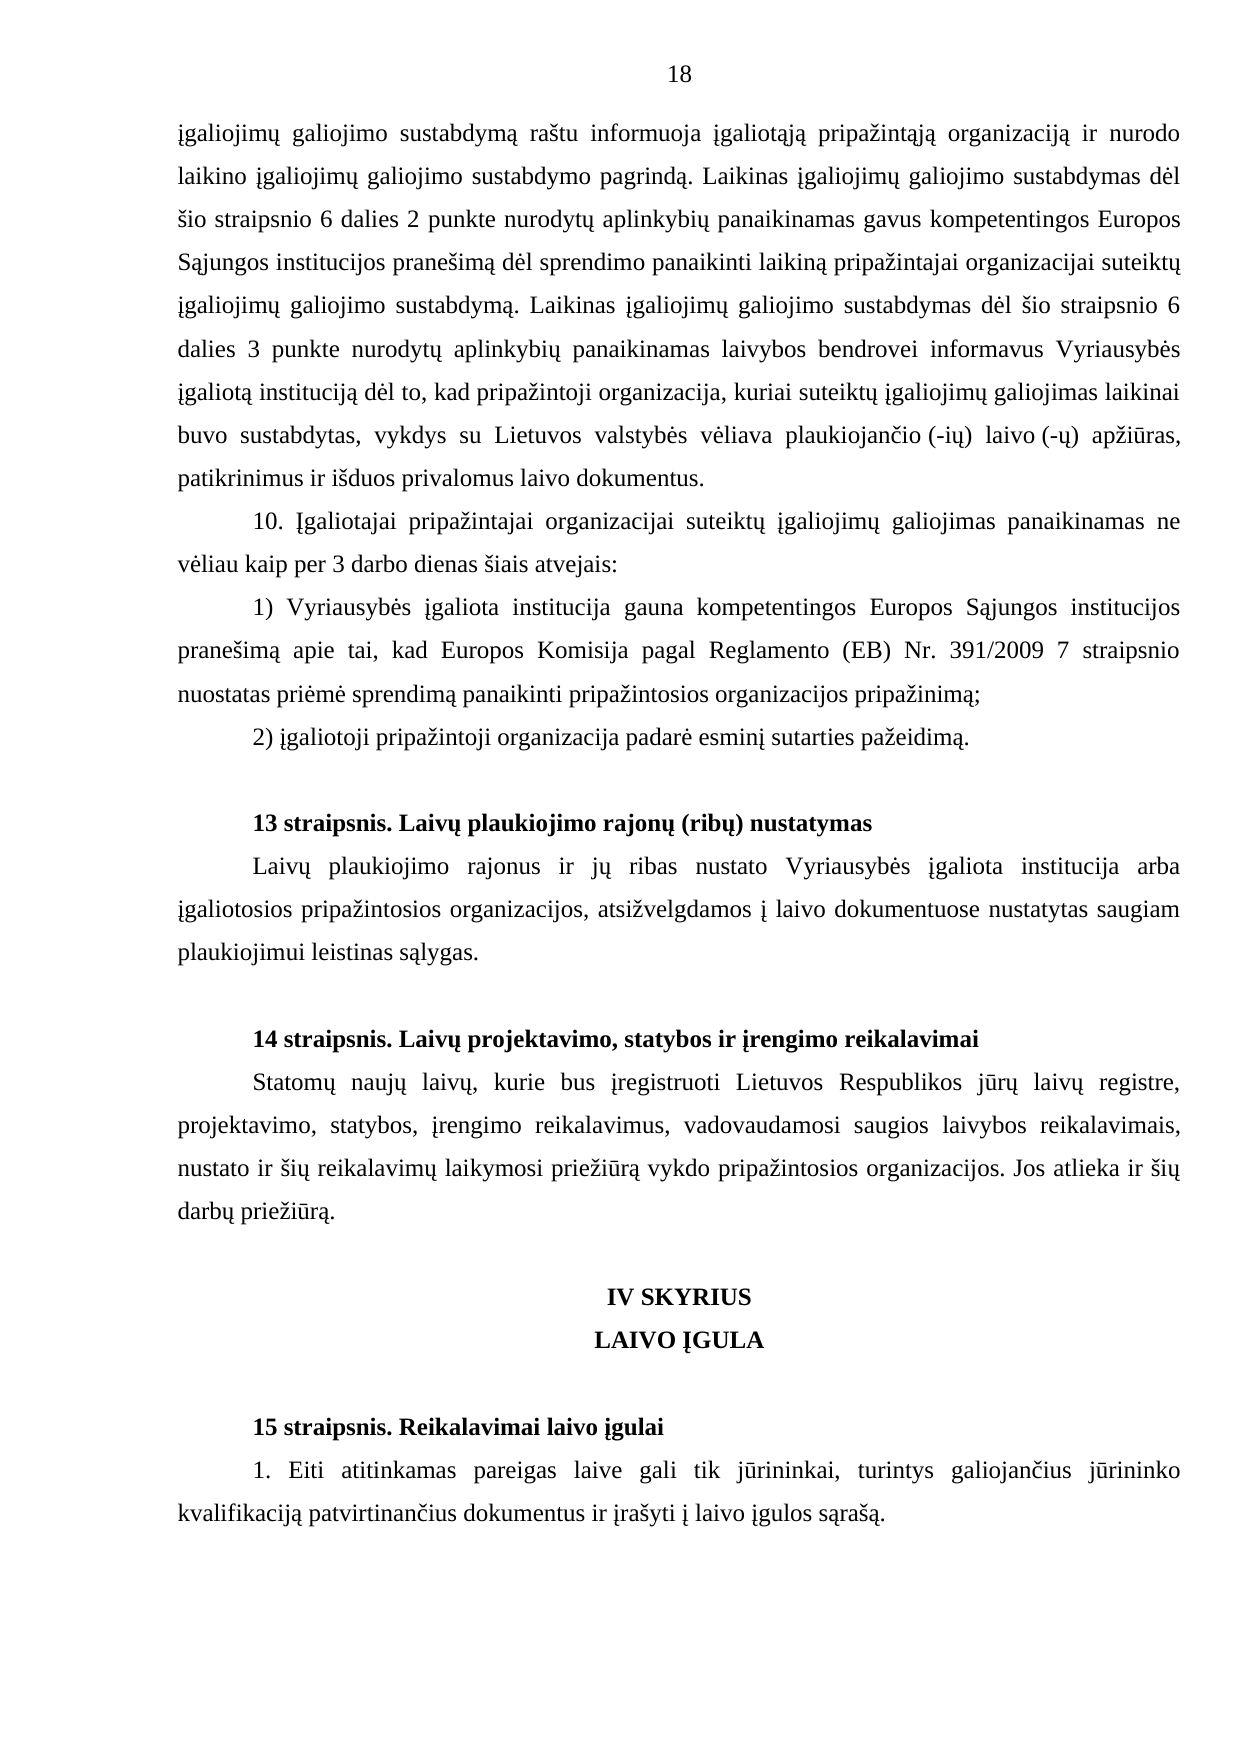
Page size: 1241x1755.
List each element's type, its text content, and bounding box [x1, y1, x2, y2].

text įgaliojimų galiojimo sustabdymą raštu informuoja įgaliotąją pripažintąją organizaciją ir nurodo laikino įgaliojimų galiojimo sustabdymo pagrindą. Laikinas įgaliojimų galiojimo sustabdymas dėl šio straipsnio 6 dalies 2 punkte nurodytų aplinkybių panaikinamas gavus kompetentingos Europos Sąjungos institucijos pranešimą dėl sprendimo panaikinti laikiną pripažintajai organizacijai suteiktų įgaliojimų galiojimo sustabdymą. Laikinas įgaliojimų galiojimo sustabdymas dėl šio straipsnio 6 dalies 3 punkte nurodytų aplinkybių panaikinamas laivybos bendrovei informavus Vyriausybės įgaliotą instituciją dėl to, kad pripažintoji organizacija, kuriai suteiktų įgaliojimų galiojimas laikinai buvo sustabdytas, vykdys su Lietuvos valstybės vėliava plaukiojančio (-ių) laivo (-ų) apžiūras, patikrinimus ir išduos privalomus laivo dokumentus. [177, 118, 1181, 492]
text LAIVO ĮGULA [177, 1326, 1181, 1354]
text 2) įgaliotoji pripažintoji organizacija padarė esminį sutarties pažeidimą. [177, 722, 1181, 751]
text 15 straipsnis. Reikalavimai laivo įgulai [177, 1412, 1181, 1441]
text Laivų plaukiojimo rajonus ir jų ribas nustato Vyriausybės įgaliota institucija arba įgaliotosios pripažintosios organizacijos, atsižvelgdamos į laivo dokumentuose nustatytas saugiam plaukiojimui leistinas sąlygas. [177, 851, 1181, 966]
text Statomų naujų laivų, kurie bus įregistruoti Lietuvos Respublikos jūrų laivų registre, projektavimo, statybos, įrengimo reikalavimus, vadovaudamosi saugios laivybos reikalavimais, nustato ir šių reikalavimų laikymosi priežiūrą vykdo pripažintosios organizacijos. Jos atlieka ir šių darbų priežiūrą. [177, 1067, 1181, 1225]
text 10. Įgaliotajai pripažintajai organizacijai suteiktų įgaliojimų galiojimas panaikinamas ne vėliau kaip per 3 darbo dienas šiais atvejais: [177, 506, 1181, 578]
text 1. Eiti atitinkamas pareigas laive gali tik jūrininkai, turintys galiojančius jūrininko kvalifikaciją patvirtinančius dokumentus ir įrašyti į laivo įgulos sąrašą. [177, 1455, 1181, 1527]
text 13 straipsnis. Laivų plaukiojimo rajonų (ribų) nustatymas [177, 808, 1181, 837]
text IV SKYRIUS [177, 1282, 1181, 1311]
text 14 straipsnis. Laivų projektavimo, statybos ir įrengimo reikalavimai [177, 1024, 1181, 1052]
text 1) Vyriausybės įgaliota institucija gauna kompetentingos Europos Sąjungos institucijos pranešimą apie tai, kad Europos Komisija pagal Reglamento (EB) Nr. 391/2009 7 straipsnio nuostatas priėmė sprendimą panaikinti pripažintosios organizacijos pripažinimą; [177, 592, 1181, 707]
